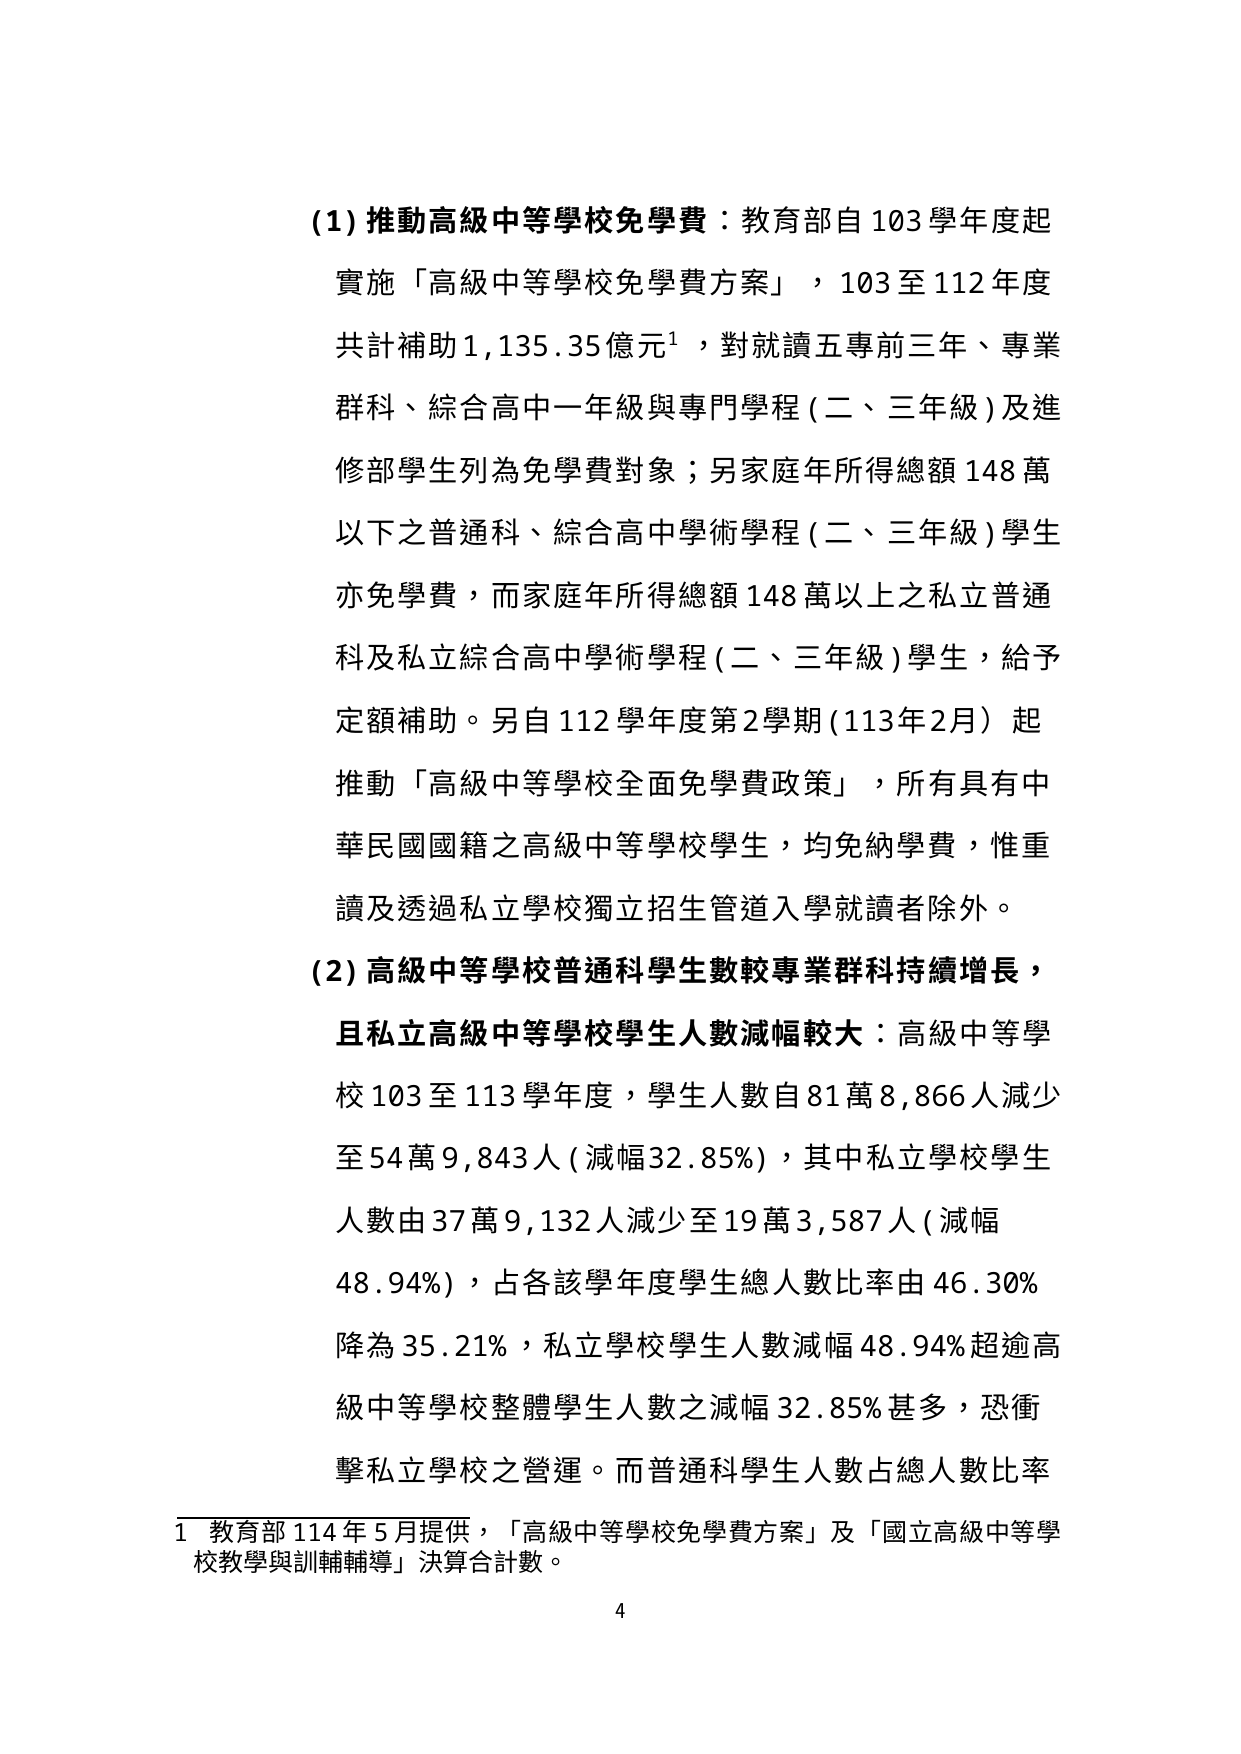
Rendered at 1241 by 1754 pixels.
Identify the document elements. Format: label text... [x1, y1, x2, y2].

text (2)高級中等學校普通科學生數較專業群科持續增長，且私立高級中等學校學生人數減幅較大：高級中等學校103至113學年度，學生人數自81萬8,866人減少至54萬9,843人(減幅32.85%)，其中私立學校學生人數由37萬9,132人減少至19萬3,587人(減幅48.94%)，占各該學年度學生總人數比率由46.30%降為35.21%，私立學校學生人數減幅48.94%超逾高級中等學校整體學生人數之減幅32.85%甚多，恐衝擊私立學校之營運。而普通科學生人數占總人數比率 [295, 927, 1063, 1490]
text (1)推動高級中等學校免學費：教育部自103學年度起實施「高級中等學校免學費方案」，103至112年度共計補助1,135.35億元，對就讀五專前三年、專業群科、綜合高中一年級與專門學程(二、三年級)及進修部學生列為免學費對象；另家庭年所得總額148萬以下之普通科、綜合高中學術學程(二、三年級)學生亦免學費，而家庭年所得總額148萬以上之私立普通科及私立綜合高中學術學程(二、三年級)學生，給予定額補助。另自112學年度第2學期(113年2月）起推動「高級中等學校全面免學費政策」，所有具有中華民國國籍之高級中等學校學生，均免納學費，惟重讀及透過私立學校獨立招生管道入學就讀者除外。 [295, 177, 1063, 927]
text 教育部114年5月提供，「高級中等學校免學費方案」及「國立高級中等學校教學與訓輔輔導」決算合計數。 [173, 1518, 1063, 1577]
